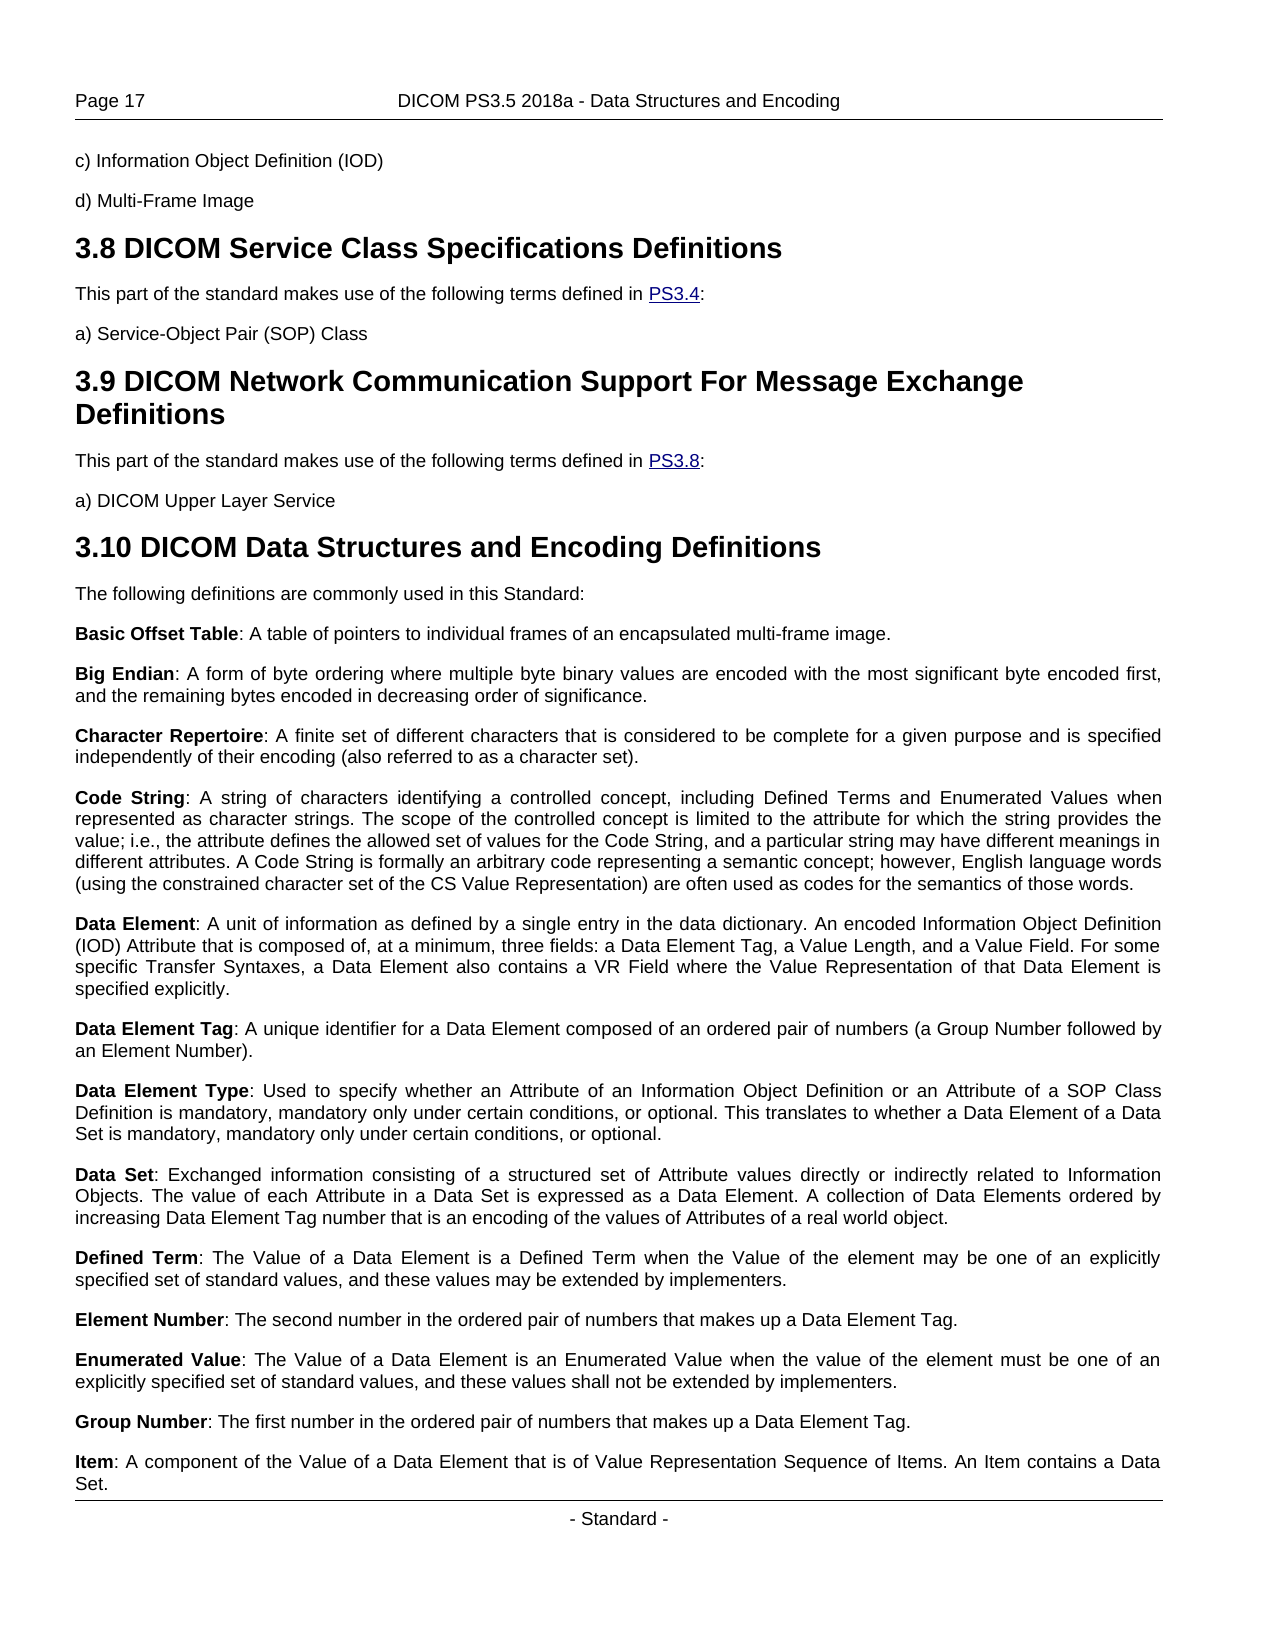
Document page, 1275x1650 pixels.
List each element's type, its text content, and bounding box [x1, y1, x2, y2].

text Data Element: A unit of information as defined by a single entry in the data dictionary. An encoded Information Object Definition (IOD) Attribute that is composed of, at a minimum, three fields: a Data Element Tag, a Value Length, and a Value Field. For some specific Transfer Syntaxes, a Data Element also contains a VR Field where the Value Representation of that Data Element is specified explicitly. [75, 913, 1162, 999]
text c) Information Object Definition (IOD) [75, 150, 1162, 172]
text Code String: A string of characters identifying a controlled concept, including Defined Terms and Enumerated Values when represented as character strings. The scope of the controlled concept is limited to the attribute for which the string provides the value; i.e., the attribute defines the allowed set of values for the Code String, and a particular string may have different meanings in different attributes. A Code String is formally an arbitrary code representing a semantic concept; however, English language words (using the constrained character set of the CS Value Representation) are often used as codes for the semantics of those words. [75, 787, 1162, 894]
text a) DICOM Upper Layer Service [75, 490, 1162, 511]
text d) Multi-Frame Image [75, 190, 1162, 212]
text The following definitions are commonly used in this Standard: [75, 582, 1162, 604]
text 3.9 DICOM Network Communication Support For Message Exchange Definitions [75, 363, 1162, 431]
text Data Element Type: Used to specify whether an Attribute of an Information Object Definition or an Attribute of a SOP Class Definition is mandatory, mandatory only under certain conditions, or optional. This translates to whether a Data Element of a Data Set is mandatory, mandatory only under certain conditions, or optional. [75, 1080, 1162, 1145]
text This part of the standard makes use of the following terms defined in PS3.8: [75, 449, 1162, 471]
text Basic Offset Table: A table of pointers to individual frames of an encapsulated multi-frame image. [75, 623, 1162, 644]
text Enumerated Value: The Value of a Data Element is an Enumerated Value when the value of the element must be one of an explicitly specified set of standard values, and these values shall not be extended by implementers. [75, 1349, 1162, 1392]
text Group Number: The first number in the ordered pair of numbers that makes up a Data Element Tag. [75, 1411, 1162, 1433]
text Element Number: The second number in the ordered pair of numbers that makes up a Data Element Tag. [75, 1309, 1162, 1330]
text Character Repertoire: A finite set of different characters that is considered to be complete for a given purpose and is specified independently of their encoding (also referred to as a character set). [75, 725, 1162, 768]
text 3.10 DICOM Data Structures and Encoding Definitions [75, 530, 1162, 563]
text Big Endian: A form of byte ordering where multiple byte binary values are encoded with the most significant byte encoded first, and the remaining bytes encoded in decreasing order of significance. [75, 663, 1162, 706]
text a) Service-Object Pair (SOP) Class [75, 323, 1162, 345]
text Defined Term: The Value of a Data Element is a Defined Term when the Value of the element may be one of an explicitly specified set of standard values, and these values may be extended by implementers. [75, 1247, 1162, 1290]
text Item: A component of the Value of a Data Element that is of Value Representation Sequence of Items. An Item contains a Data Set. [75, 1451, 1162, 1494]
text Data Set: Exchanged information consisting of a structured set of Attribute values directly or indirectly related to Information Objects. The value of each Attribute in a Data Set is expressed as a Data Element. A collection of Data Elements ordered by increasing Data Element Tag number that is an encoding of the values of Attributes of a real world object. [75, 1163, 1162, 1228]
text Data Element Tag: A unique identifier for a Data Element composed of an ordered pair of numbers (a Group Number followed by an Element Number). [75, 1018, 1162, 1061]
text 3.8 DICOM Service Class Specifications Definitions [75, 231, 1162, 264]
text This part of the standard makes use of the following terms defined in PS3.4: [75, 283, 1162, 304]
